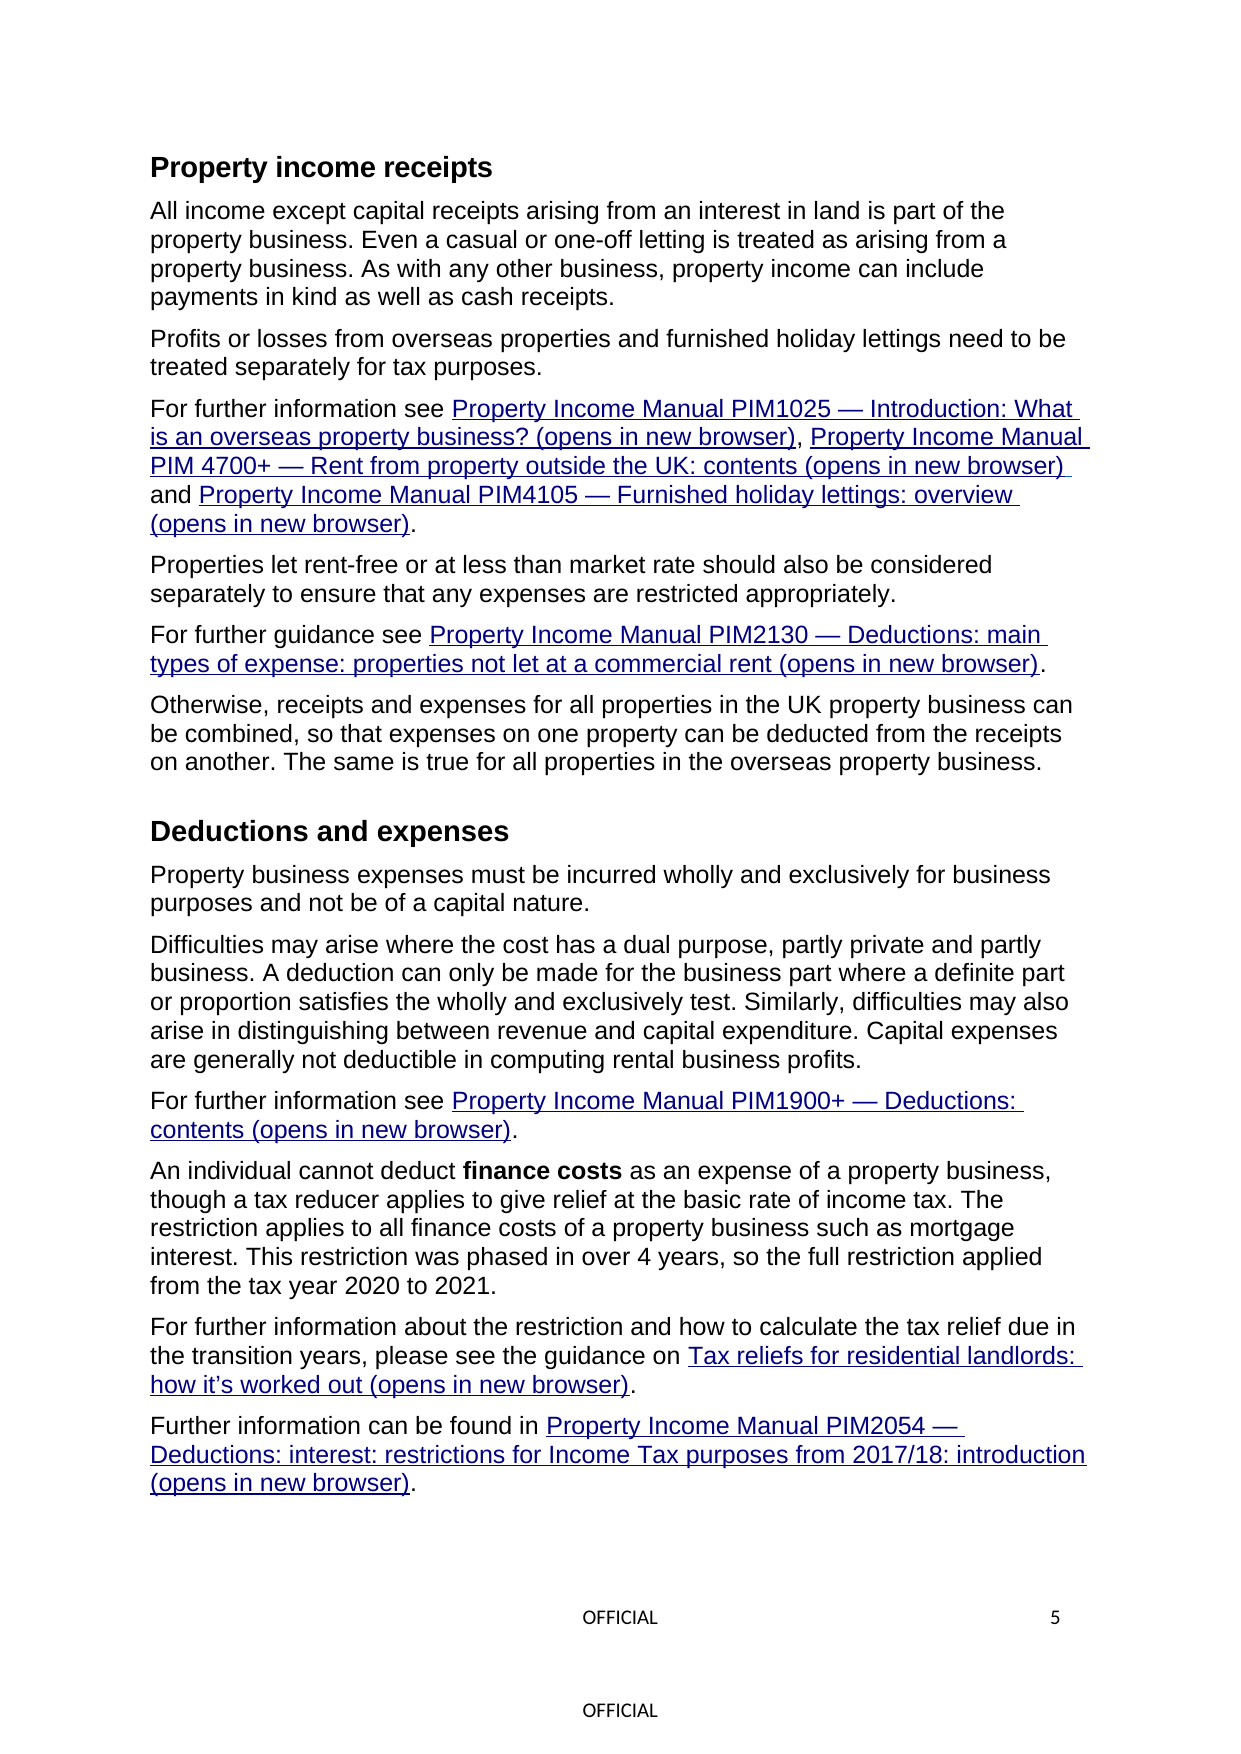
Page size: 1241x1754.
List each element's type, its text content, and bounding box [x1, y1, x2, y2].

text For further information see Property Income Manual PIM1025 — Introduction: What is an overseas property business? (opens in new browser), Property Income Manual PIM 4700+ — Rent from property outside the UK: contents (opens in new browser) and Property Income Manual PIM4105 — Furnished holiday lettings: overview (opens in new browser). [150, 393, 1090, 537]
text Property business expenses must be incurred wholly and exclusively for business purposes and not be of a capital nature. [150, 859, 1090, 917]
text For further information about the restriction and how to calculate the tax relief due in the transition years, please see the guidance on Tax reliefs for residential landlords: how it’s worked out (opens in new browser). [150, 1312, 1090, 1398]
text Otherwise, receipts and expenses for all properties in the UK property business can be combined, so that expenses on one property can be deducted from the receipts on another. The same is true for all properties in the overseas property business. [150, 690, 1090, 776]
text Profits or losses from overseas properties and furnished holiday lettings need to be treated separately for tax purposes. [150, 323, 1090, 381]
text For further information see Property Income Manual PIM1900+ — Deductions: contents (opens in new browser). [150, 1086, 1090, 1143]
subtitle Deductions and expenses [150, 813, 1090, 847]
text Further information can be found in Property Income Manual PIM2054 — Deductions: interest: restrictions for Income Tax purposes from 2017/18: introduction (opens in new browser). [150, 1411, 1090, 1497]
text All income except capital receipts arising from an interest in land is part of the property business. Even a casual or one-off letting is treated as arising from a property business. As with any other business, property income can include payments in kind as well as cash receipts. [150, 196, 1090, 311]
text Difficulties may arise where the cost has a dual purpose, partly private and partly business. A deduction can only be made for the business part where a definite part or proportion satisfies the wholly and exclusively test. Similarly, difficulties may also arise in distinguishing between revenue and capital expenditure. Capital expenses are generally not deductible in computing rental business profits. [150, 929, 1090, 1073]
text Properties let rent-free or at less than market rate should also be considered separately to ensure that any expenses are restricted appropriately. [150, 550, 1090, 607]
subtitle Property income receipts [150, 150, 1090, 183]
text An individual cannot deduct finance costs as an expense of a property business, though a tax reducer applies to give relief at the basic rate of income tax. The restriction applies to all finance costs of a property business such as mortgage interest. This restriction was phased in over 4 years, so the full restriction applied from the tax year 2020 to 2021. [150, 1156, 1090, 1299]
text For further guidance see Property Income Manual PIM2130 — Deductions: main types of expense: properties not let at a commercial rent (opens in new browser). [150, 620, 1090, 677]
